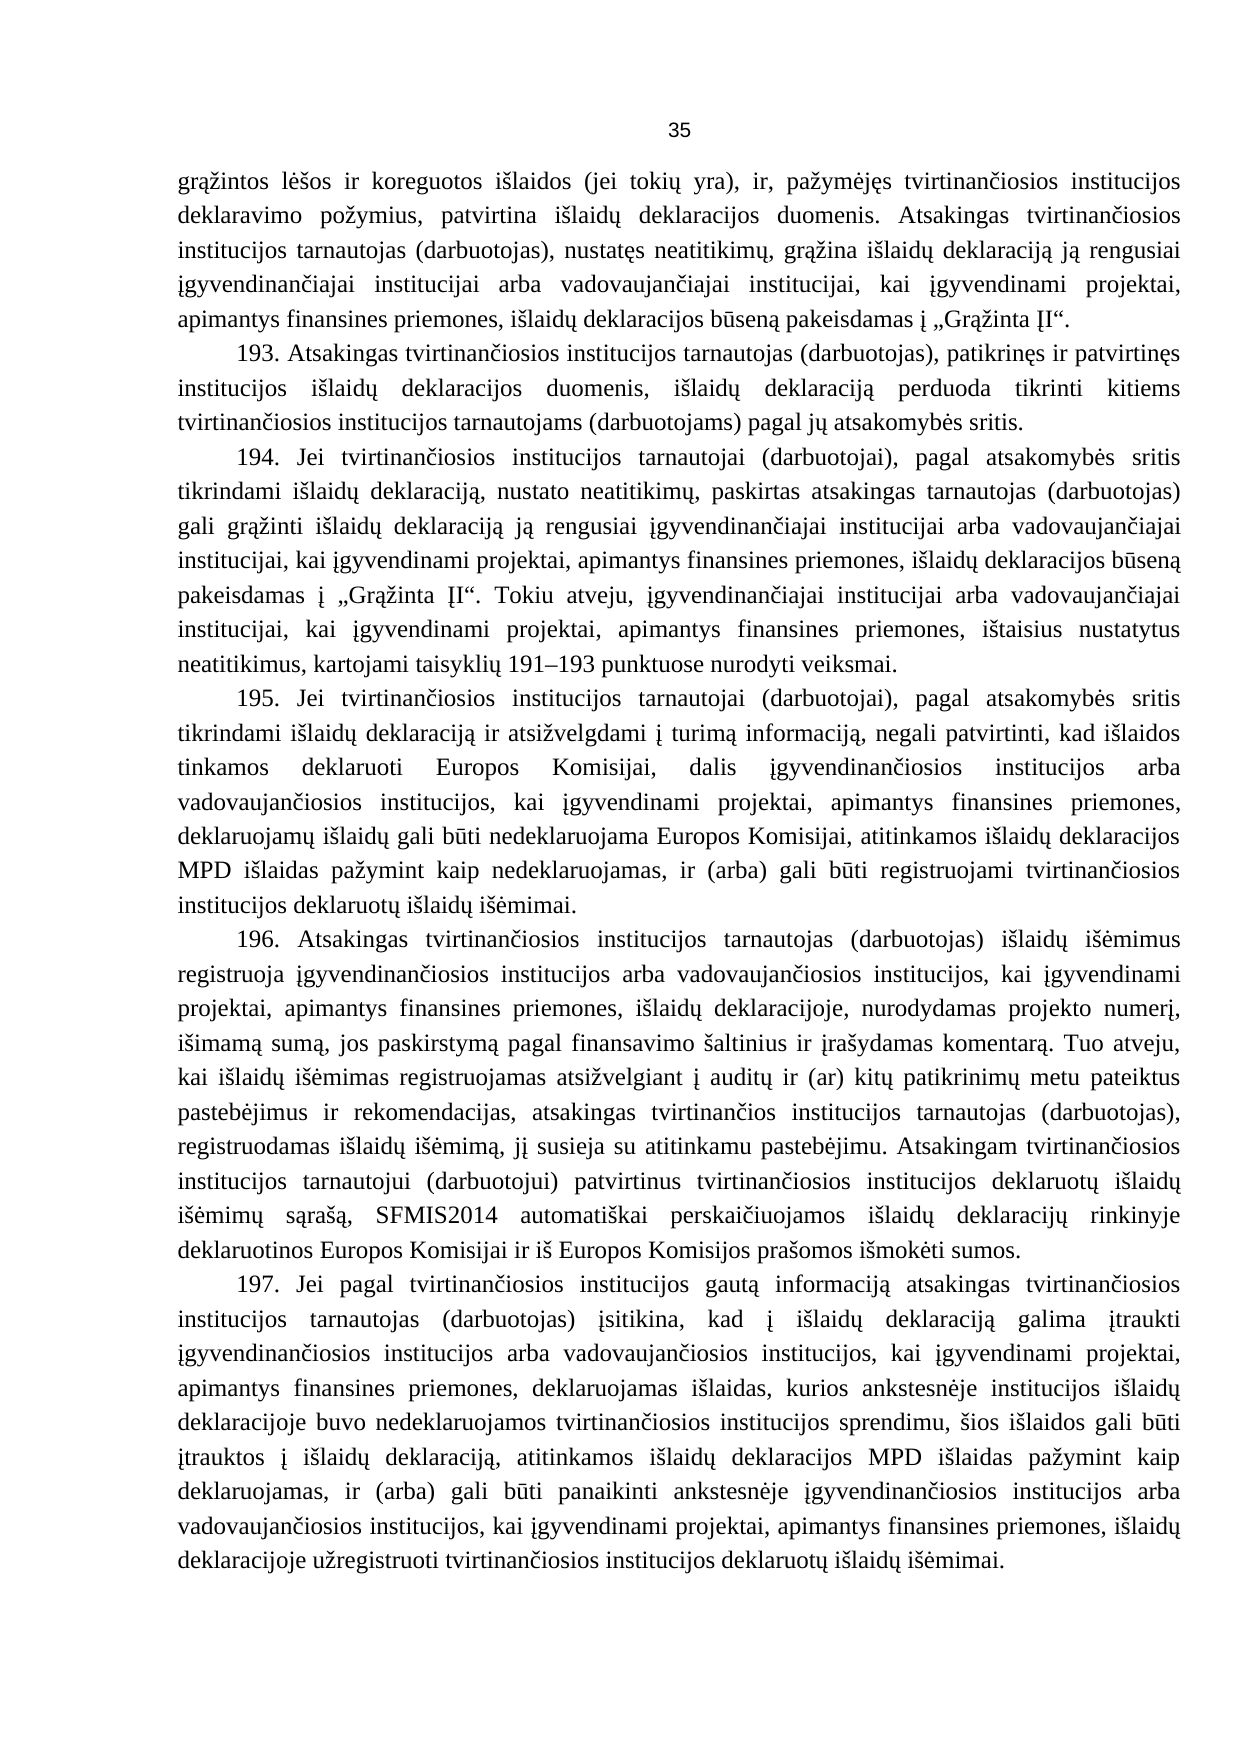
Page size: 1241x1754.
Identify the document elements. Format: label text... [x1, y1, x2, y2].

text 193. Atsakingas tvirtinančiosios institucijos tarnautojas (darbuotojas), patikrinęs ir patvirtinęs institucijos išlaidų deklaracijos duomenis, išlaidų deklaraciją perduoda tikrinti kitiems tvirtinančiosios institucijos tarnautojams (darbuotojams) pagal jų atsakomybės sritis. [177, 338, 1181, 436]
text grąžintos lėšos ir koreguotos išlaidos (jei tokių yra), ir, pažymėjęs tvirtinančiosios institucijos deklaravimo požymius, patvirtina išlaidų deklaracijos duomenis. Atsakingas tvirtinančiosios institucijos tarnautojas (darbuotojas), nustatęs neatitikimų, grąžina išlaidų deklaraciją ją rengusiai įgyvendinančiajai institucijai arba vadovaujančiajai institucijai, kai įgyvendinami projektai, apimantys finansines priemones, išlaidų deklaracijos būseną pakeisdamas į „Grąžinta ĮI“. [177, 166, 1181, 333]
text 196. Atsakingas tvirtinančiosios institucijos tarnautojas (darbuotojas) išlaidų išėmimus registruoja įgyvendinančiosios institucijos arba vadovaujančiosios institucijos, kai įgyvendinami projektai, apimantys finansines priemones, išlaidų deklaracijoje, nurodydamas projekto numerį, išimamą sumą, jos paskirstymą pagal finansavimo šaltinius ir įrašydamas komentarą. Tuo atveju, kai išlaidų išėmimas registruojamas atsižvelgiant į auditų ir (ar) kitų patikrinimų metu pateiktus pastebėjimus ir rekomendacijas, atsakingas tvirtinančios institucijos tarnautojas (darbuotojas), registruodamas išlaidų išėmimą, jį susieja su atitinkamu pastebėjimu. Atsakingam tvirtinančiosios institucijos tarnautojui (darbuotojui) patvirtinus tvirtinančiosios institucijos deklaruotų išlaidų išėmimų sąrašą, SFMIS2014 automatiškai perskaičiuojamos išlaidų deklaracijų rinkinyje deklaruotinos Europos Komisijai ir iš Europos Komisijos prašomos išmokėti sumos. [177, 924, 1181, 1264]
text 194. Jei tvirtinančiosios institucijos tarnautojai (darbuotojai), pagal atsakomybės sritis tikrindami išlaidų deklaraciją, nustato neatitikimų, paskirtas atsakingas tarnautojas (darbuotojas) gali grąžinti išlaidų deklaraciją ją rengusiai įgyvendinančiajai institucijai arba vadovaujančiajai institucijai, kai įgyvendinami projektai, apimantys finansines priemones, išlaidų deklaracijos būseną pakeisdamas į „Grąžinta ĮI“. Tokiu atveju, įgyvendinančiajai institucijai arba vadovaujančiajai institucijai, kai įgyvendinami projektai, apimantys finansines priemones, ištaisius nustatytus neatitikimus, kartojami taisyklių 191–193 punktuose nurodyti veiksmai. [177, 442, 1181, 677]
text 197. Jei pagal tvirtinančiosios institucijos gautą informaciją atsakingas tvirtinančiosios institucijos tarnautojas (darbuotojas) įsitikina, kad į išlaidų deklaraciją galima įtraukti įgyvendinančiosios institucijos arba vadovaujančiosios institucijos, kai įgyvendinami projektai, apimantys finansines priemones, deklaruojamas išlaidas, kurios ankstesnėje institucijos išlaidų deklaracijoje buvo nedeklaruojamos tvirtinančiosios institucijos sprendimu, šios išlaidos gali būti įtrauktos į išlaidų deklaraciją, atitinkamos išlaidų deklaracijos MPD išlaidas pažymint kaip deklaruojamas, ir (arba) gali būti panaikinti ankstesnėje įgyvendinančiosios institucijos arba vadovaujančiosios institucijos, kai įgyvendinami projektai, apimantys finansines priemones, išlaidų deklaracijoje užregistruoti tvirtinančiosios institucijos deklaruotų išlaidų išėmimai. [177, 1269, 1181, 1574]
text 195. Jei tvirtinančiosios institucijos tarnautojai (darbuotojai), pagal atsakomybės sritis tikrindami išlaidų deklaraciją ir atsižvelgdami į turimą informaciją, negali patvirtinti, kad išlaidos tinkamos deklaruoti Europos Komisijai, dalis įgyvendinančiosios institucijos arba vadovaujančiosios institucijos, kai įgyvendinami projektai, apimantys finansines priemones, deklaruojamų išlaidų gali būti nedeklaruojama Europos Komisijai, atitinkamos išlaidų deklaracijos MPD išlaidas pažymint kaip nedeklaruojamas, ir (arba) gali būti registruojami tvirtinančiosios institucijos deklaruotų išlaidų išėmimai. [177, 683, 1181, 919]
